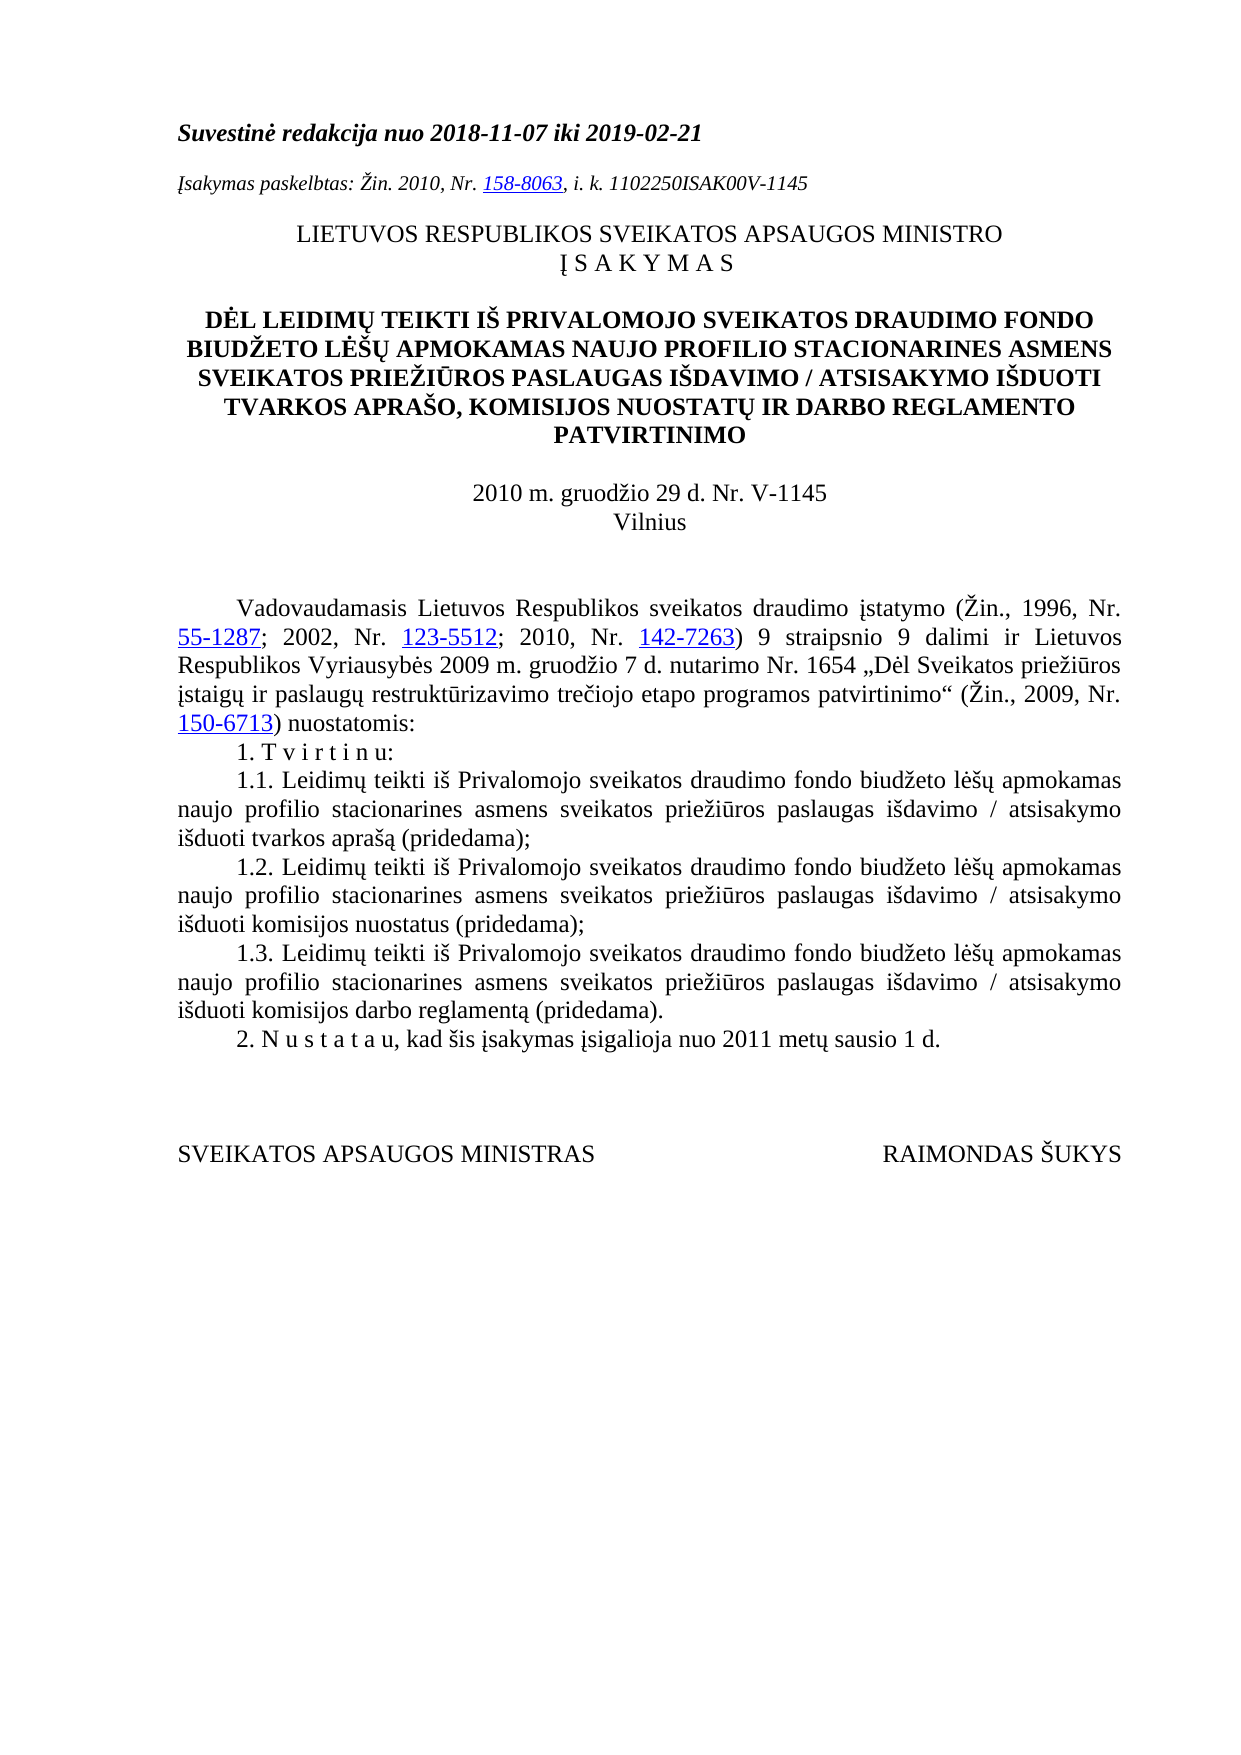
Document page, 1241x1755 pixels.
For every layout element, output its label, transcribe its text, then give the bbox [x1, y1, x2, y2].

text Vadovaudamasis Lietuvos Respublikos sveikatos draudimo įstatymo (Žin., 1996, Nr. 55-1287; 2002, Nr. 123-5512; 2010, Nr. 142-7263) 9 straipsnio 9 dalimi ir Lietuvos Respublikos Vyriausybės 2009 m. gruodžio 7 d. nutarimo Nr. 1654 „Dėl Sveikatos priežiūros įstaigų ir paslaugų restruktūrizavimo trečiojo etapo programos patvirtinimo“ (Žin., 2009, Nr. 150-6713) nuostatomis: [177, 593, 1122, 737]
text Suvestinė redakcija nuo 2018-11-07 iki 2019-02-21 [177, 118, 1122, 147]
text Įsakymas paskelbtas: Žin. 2010, Nr. 158-8063, i. k. 1102250ISAK00V-1145 [177, 171, 1122, 195]
text 1. T v i r t i n u: [177, 737, 1122, 765]
text 1.1. Leidimų teikti iš Privalomojo sveikatos draudimo fondo biudžeto lėšų apmokamas naujo profilio stacionarines asmens sveikatos priežiūros paslaugas išdavimo / atsisakymo išduoti tvarkos aprašą (pridedama); [177, 765, 1122, 852]
text SVEIKATOS APSAUGOS MINISTRAS RAIMONDAS ŠUKYS [177, 1139, 1122, 1168]
text 2010 m. gruodžio 29 d. Nr. V-1145 [177, 478, 1122, 507]
text 2. N u s t a t a u, kad šis įsakymas įsigalioja nuo 2011 metų sausio 1 d. [177, 1024, 1122, 1053]
text Vilnius [177, 507, 1122, 535]
text LIETUVOS RESPUBLIKOS SVEIKATOS APSAUGOS MINISTRO [177, 219, 1122, 248]
text 1.2. Leidimų teikti iš Privalomojo sveikatos draudimo fondo biudžeto lėšų apmokamas naujo profilio stacionarines asmens sveikatos priežiūros paslaugas išdavimo / atsisakymo išduoti komisijos nuostatus (pridedama); [177, 852, 1122, 938]
text 1.3. Leidimų teikti iš Privalomojo sveikatos draudimo fondo biudžeto lėšų apmokamas naujo profilio stacionarines asmens sveikatos priežiūros paslaugas išdavimo / atsisakymo išduoti komisijos darbo reglamentą (pridedama). [177, 938, 1122, 1024]
text Į S A K Y M A S [177, 248, 1122, 277]
text DĖL LEIDIMŲ TEIKTI IŠ PRIVALOMOJO SVEIKATOS DRAUDIMO FONDO BIUDŽETO LĖŠŲ APMOKAMAS NAUJO PROFILIO STACIONARINES ASMENS SVEIKATOS PRIEŽIŪROS PASLAUGAS IŠDAVIMO / ATSISAKYMO IŠDUOTI TVARKOS APRAŠO, KOMISIJOS NUOSTATŲ IR DARBO REGLAMENTO PATVIRTINIMO [177, 305, 1122, 449]
